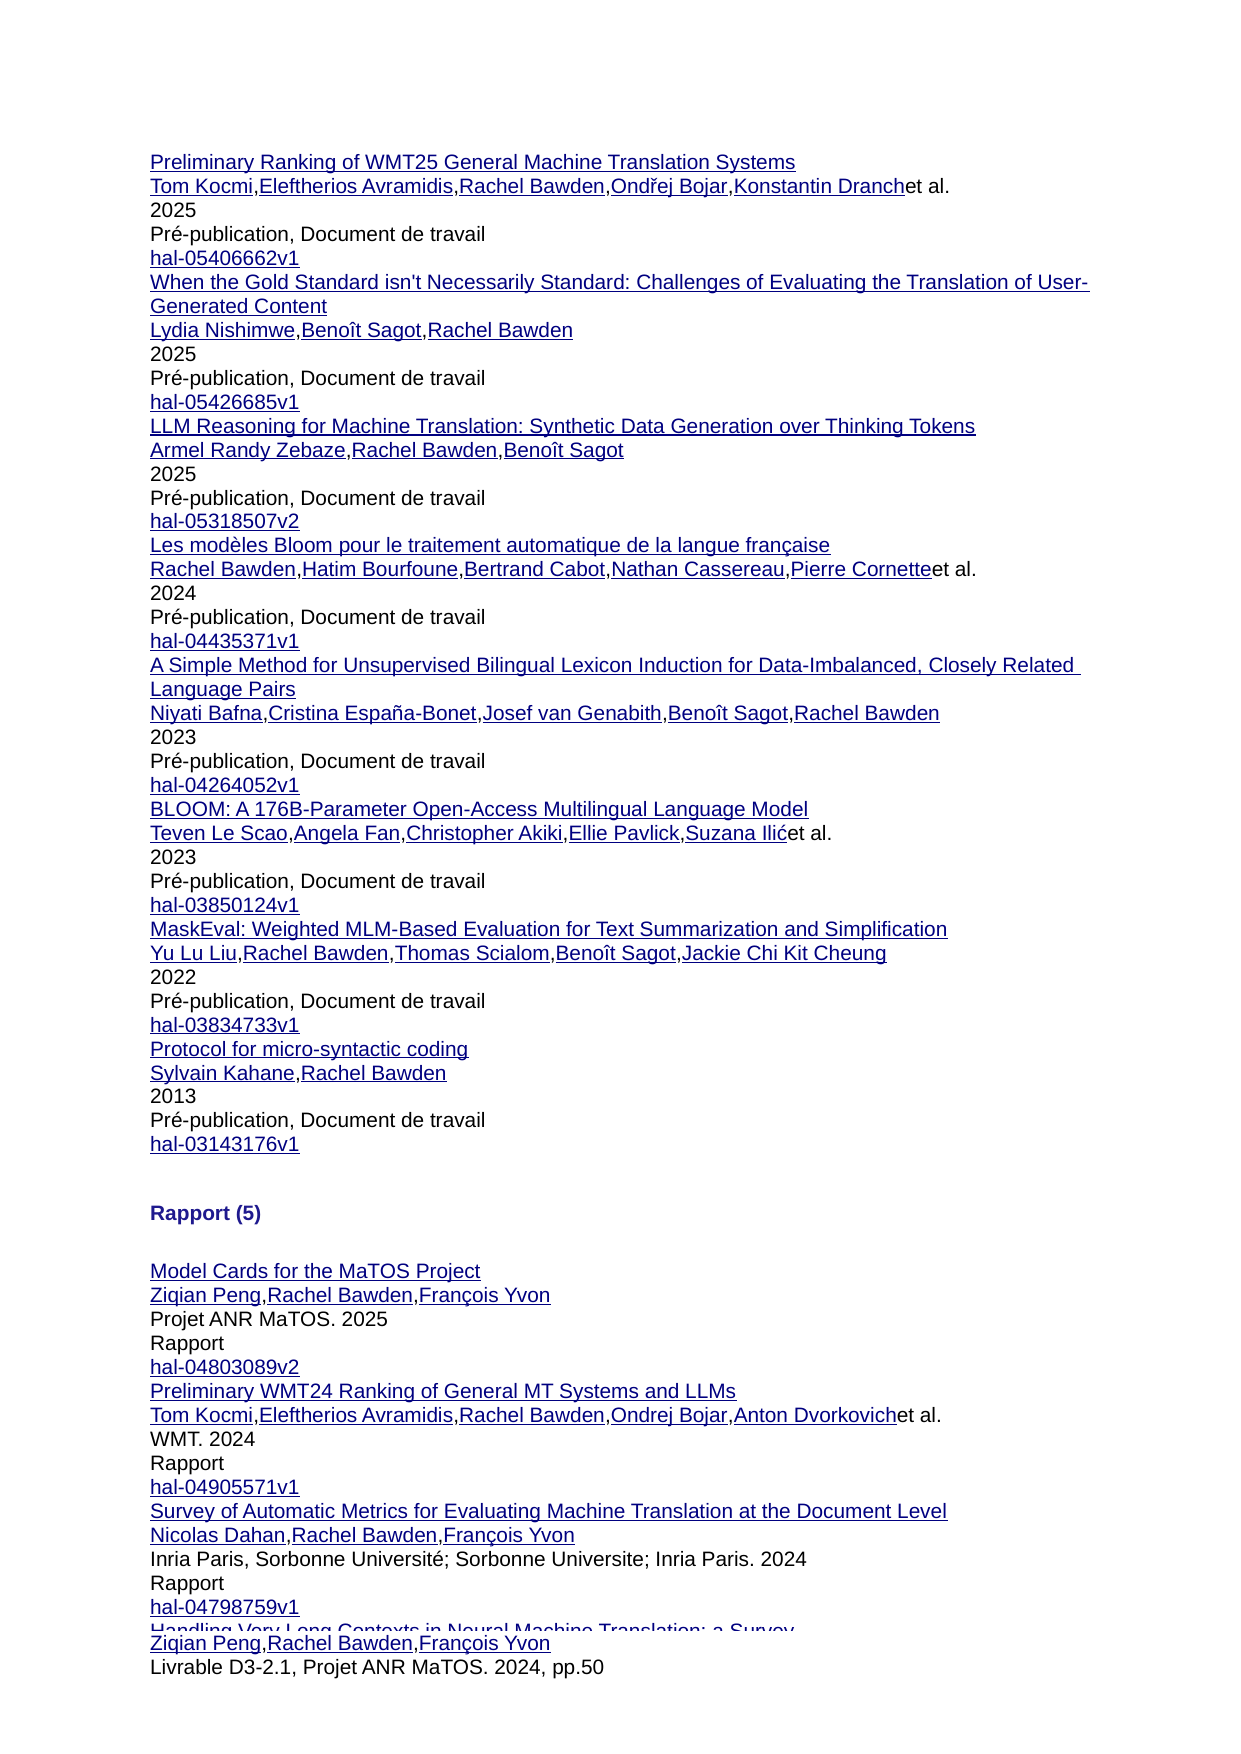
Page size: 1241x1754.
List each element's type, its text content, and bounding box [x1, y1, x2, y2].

table_cell Handling Very Long Contexts in Neural Machine Translation: a Survey Ziqian Peng,Rachel Bawden,François Yvon Livrable D3-2.1, Projet ANR MaTOS. 2024, pp.50 [150, 1619, 1090, 1679]
table_cell Preliminary WMT24 Ranking of General MT Systems and LLMs Tom Kocmi,Eleftherios Avramidis,Rachel Bawden,Ondrej Bojar,Anton Dvorkovichet al. WMT. 2024 Rapport hal-04905571v1 [150, 1379, 1090, 1499]
table_cell Les modèles Bloom pour le traitement automatique de la langue française Rachel Bawden,Hatim Bourfoune,Bertrand Cabot,Nathan Cassereau,Pierre Cornetteet al. 2024 Pré-publication, Document de travail hal-04435371v1 [150, 533, 1090, 653]
table_cell MaskEval: Weighted MLM-Based Evaluation for Text Summarization and Simplification Yu Lu Liu,Rachel Bawden,Thomas Scialom,Benoît Sagot,Jackie Chi Kit Cheung 2022 Pré-publication, Document de travail hal-03834733v1 [150, 917, 1090, 1036]
subtitle Rapport (5) [150, 1201, 1090, 1225]
table_cell Generated Content Lydia Nishimwe,Benoît Sagot,Rachel Bawden 2025 Pré-publication, Document de travail hal-05426685v1 [150, 292, 1090, 413]
table_cell BLOOM: A 176B-Parameter Open-Access Multilingual Language Model Teven Le Scao,Angela Fan,Christopher Akiki,Ellie Pavlick,Suzana Ilićet al. 2023 Pré-publication, Document de travail hal-03850124v1 [150, 797, 1090, 917]
table_cell LLM Reasoning for Machine Translation: Synthetic Data Generation over Thinking Tokens Armel Randy Zebaze,Rachel Bawden,Benoît Sagot 2025 Pré-publication, Document de travail hal-05318507v2 [150, 414, 1090, 533]
table_cell Survey of Automatic Metrics for Evaluating Machine Translation at the Document Level Nicolas Dahan,Rachel Bawden,François Yvon Inria Paris, Sorbonne Université; Sorbonne Universite; Inria Paris. 2024 Rapport hal-04798759v1 [150, 1499, 1090, 1619]
table_cell Preliminary Ranking of WMT25 General Machine Translation Systems Tom Kocmi,Eleftherios Avramidis,Rachel Bawden,Ondřej Bojar,Konstantin Dranchet al. 2025 Pré-publication, Document de travail hal-05406662v1 [150, 150, 1090, 270]
table_cell Protocol for micro-syntactic coding Sylvain Kahane,Rachel Bawden 2013 Pré-publication, Document de travail hal-03143176v1 [150, 1036, 1090, 1156]
table_cell A Simple Method for Unsupervised Bilingual Lexicon Induction for Data-Imbalanced, Closely Related Language Pairs Niyati Bafna,Cristina España-Bonet,Josef van Genabith,Benoît Sagot,Rachel Bawden 2023 Pré-publication, Document de travail hal-04264052v1 [150, 653, 1090, 797]
table_header Model Cards for the MaTOS Project Ziqian Peng,Rachel Bawden,François Yvon Projet ANR MaTOS. 2025 Rapport hal-04803089v2 [150, 1259, 1090, 1379]
table_cell When the Gold Standard isn't Necessarily Standard: Challenges of Evaluating the Translation of User- [150, 270, 1090, 291]
